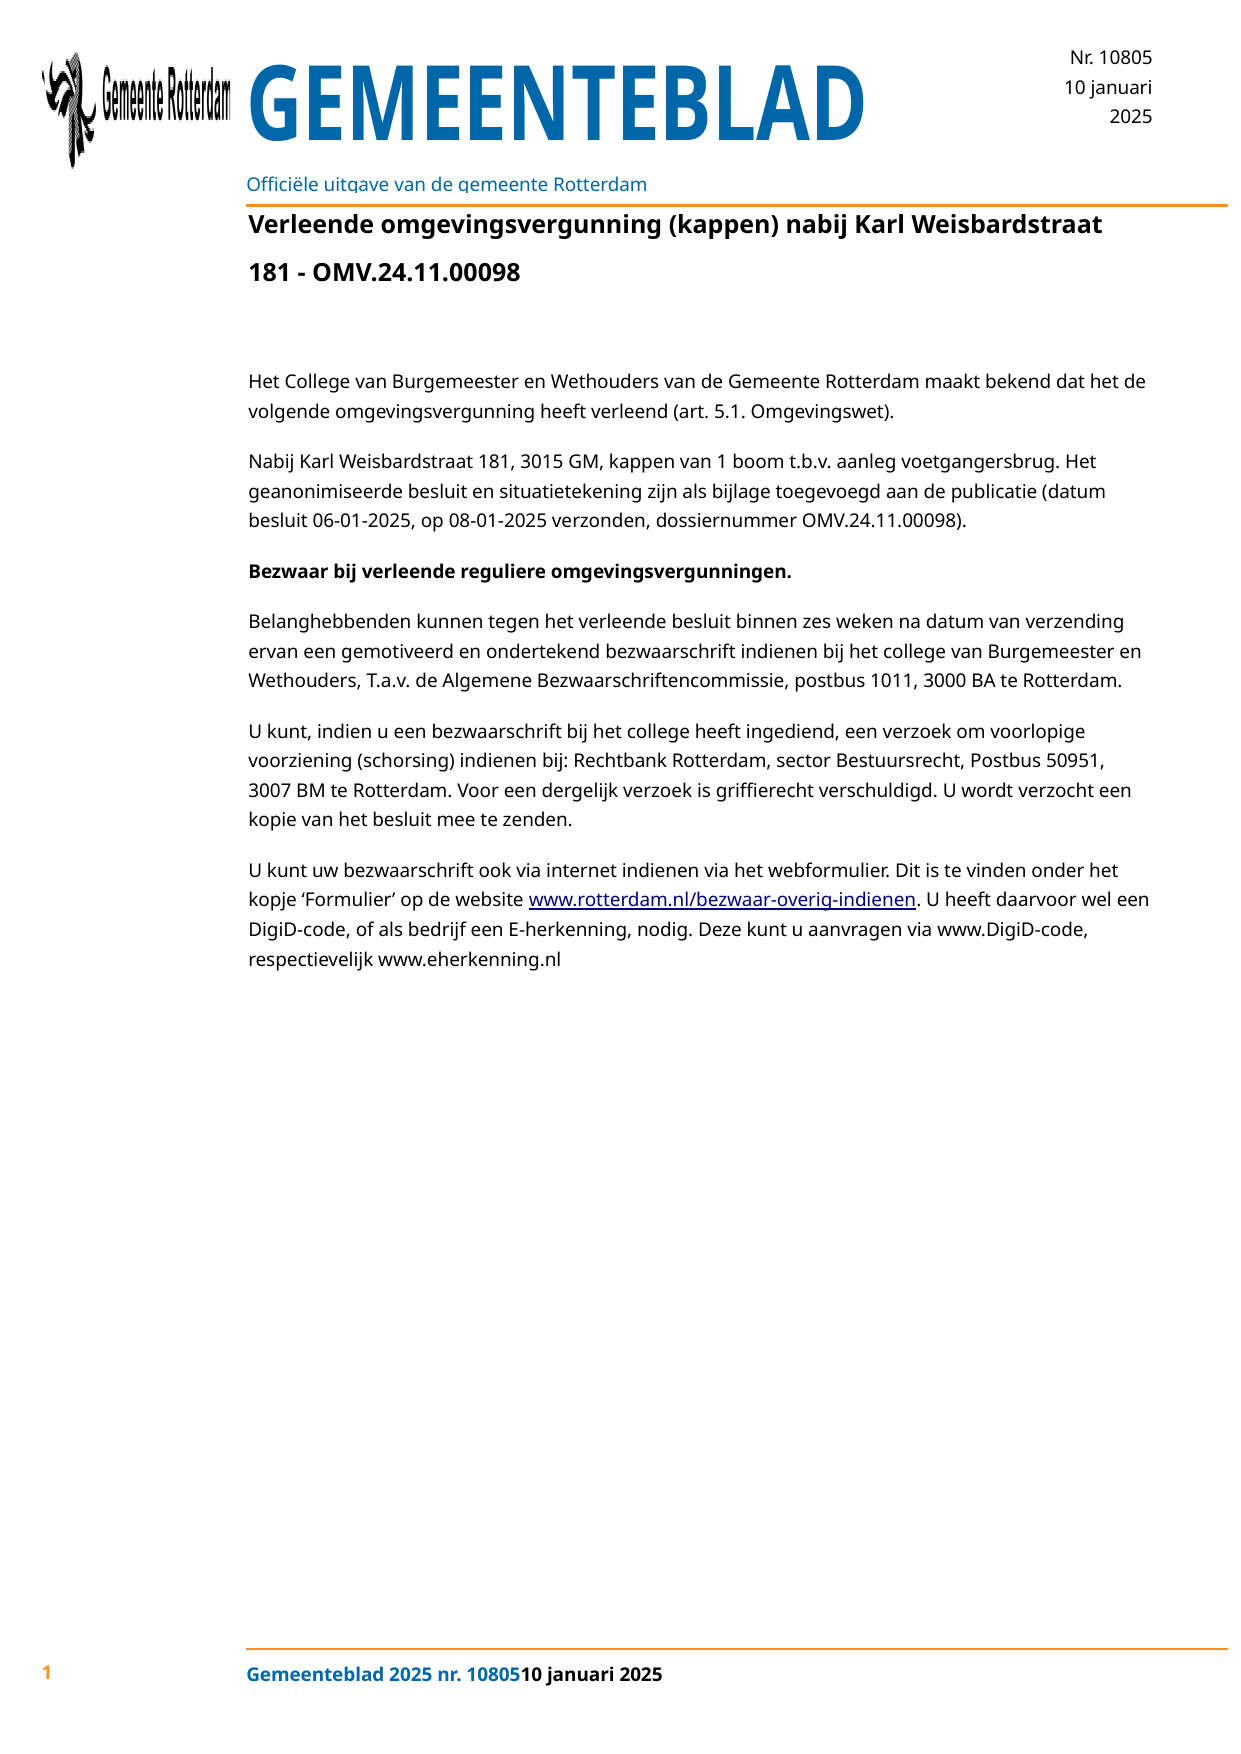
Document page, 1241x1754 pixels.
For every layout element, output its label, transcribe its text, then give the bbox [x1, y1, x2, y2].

picture [41, 47, 231, 172]
text Nabij Karl Weisbardstraat 181, 3015 GM, kappen van 1 boom t.b.v. aanleg voetgangersbrug. Het geanonimiseerde besluit en situatietekening zijn als bijlage toegevoegd aan de publicatie (datum besluit 06-01-2025, op 08-01-2025 verzonden, dossiernummer OMV.24.11.00098). [248, 448, 1152, 533]
text Het College van Burgemeester en Wethouders van de Gemeente Rotterdam maakt bekend dat het de volgende omgevingsvergunning heeft verleend (art. 5.1. Omgevingswet). [248, 368, 1152, 424]
text Bezwaar bij verleende reguliere omgevingsvergunningen. [248, 558, 1152, 584]
text Verleende omgevingsvergunning (kappen) nabij Karl Weisbardstraat 181 - OMV.24.11.00098 [248, 207, 1152, 288]
text Belanghebbenden kunnen tegen het verleende besluit binnen zes weken na datum van verzending ervan een gemotiveerd en ondertekend bezwaarschrift indienen bij het college van Burgemeester en Wethouders, T.a.v. de Algemene Bezwaarschriftencommissie, postbus 1011, 3000 BA te Rotterdam. [248, 608, 1152, 693]
text U kunt uw bezwaarschrift ook via internet indienen via het webformulier. Dit is te vinden onder het kopje ‘Formulier’ op de website www.rotterdam.nl/bezwaar-overig-indienen. U heeft daarvoor wel een DigiD-code, of als bedrijf een E-herkenning, nodig. Deze kunt u aanvragen via www.DigiD-code, respectievelijk www.eherkenning.nl [248, 857, 1152, 972]
text U kunt, indien u een bezwaarschrift bij het college heeft ingediend, een verzoek om voorlopige voorziening (schorsing) indienen bij: Rechtbank Rotterdam, sector Bestuursrecht, Postbus 50951, 3007 BM te Rotterdam. Voor een dergelijk verzoek is griffierecht verschuldigd. U wordt verzocht een kopie van het besluit mee te zenden. [248, 718, 1152, 832]
